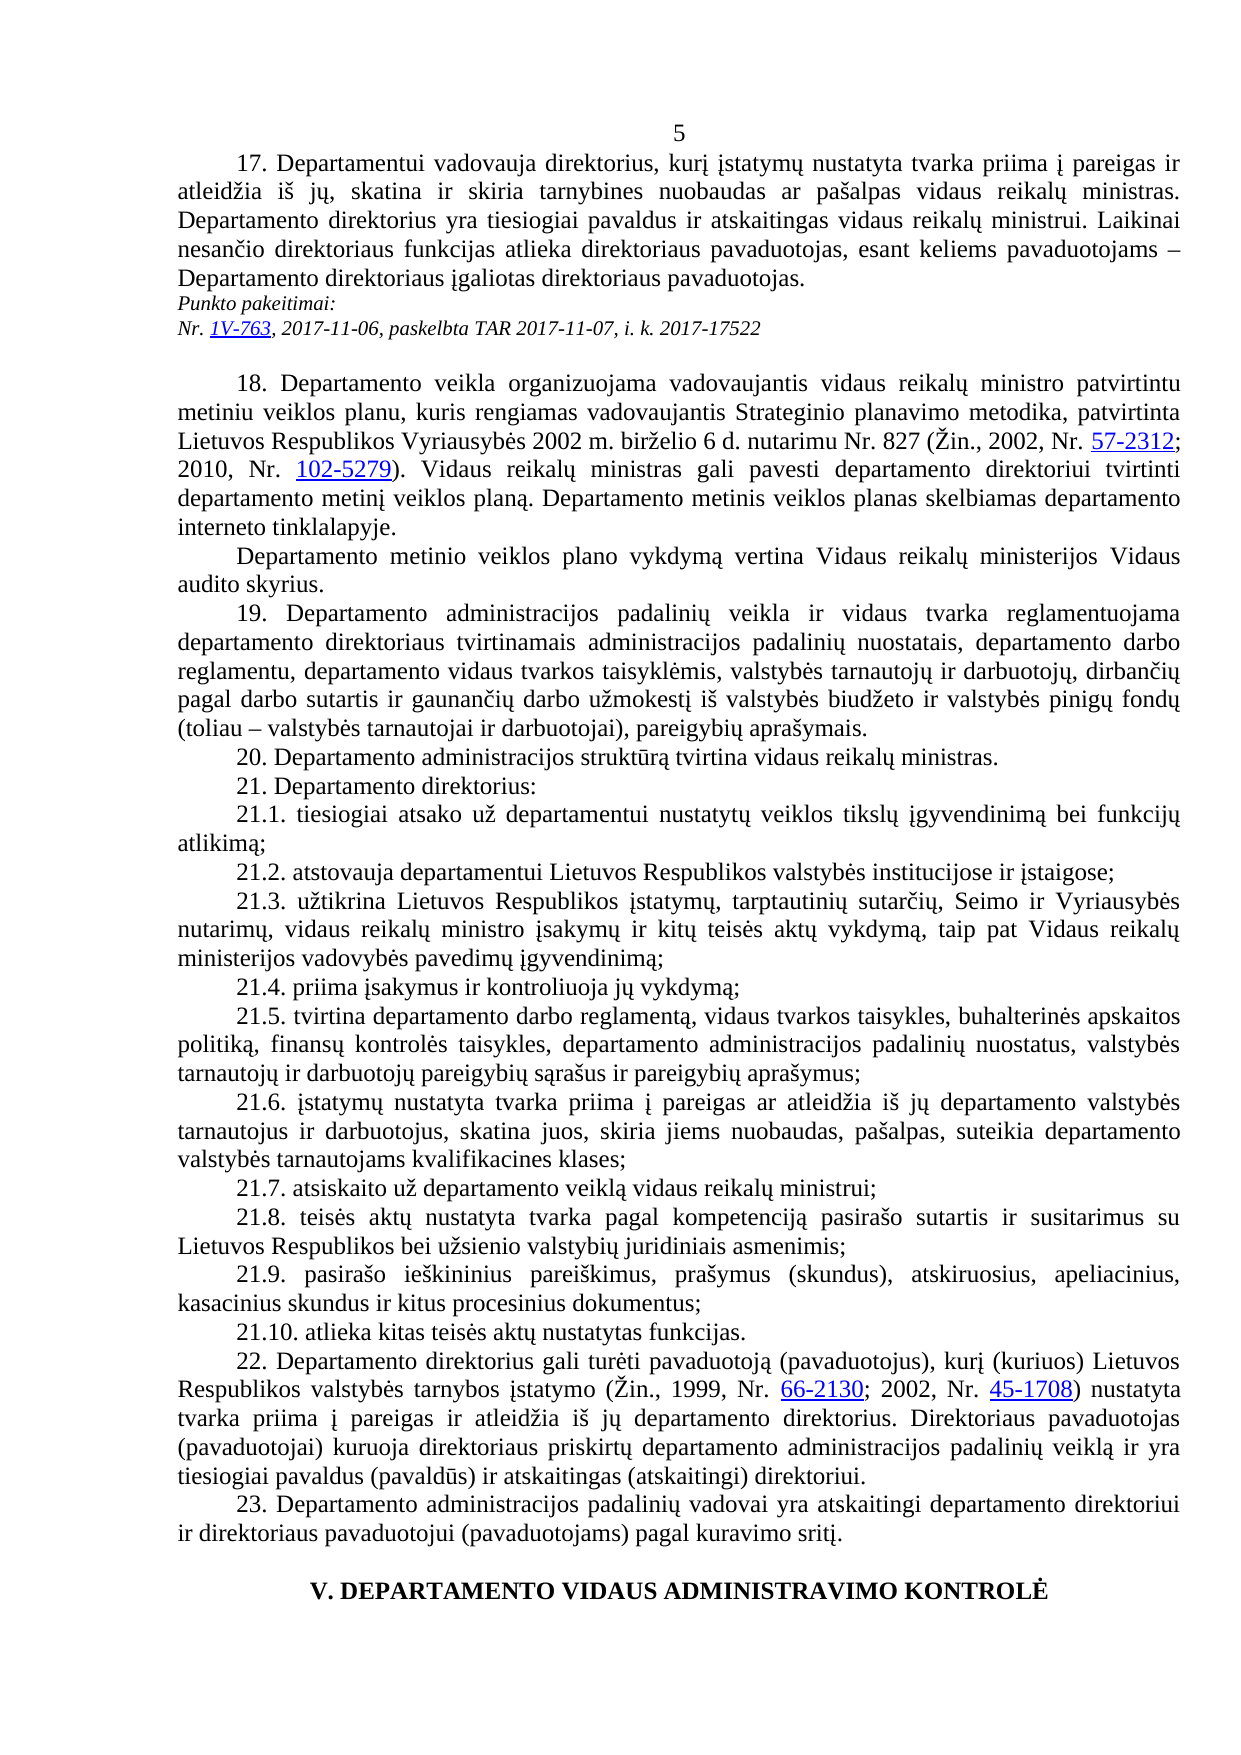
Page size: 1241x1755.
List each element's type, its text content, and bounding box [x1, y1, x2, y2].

text 21.8. teisės aktų nustatyta tvarka pagal kompetenciją pasirašo sutartis ir susitarimus su Lietuvos Respublikos bei užsienio valstybių juridiniais asmenimis; [177, 1202, 1181, 1259]
text 17. Departamentui vadovauja direktorius, kurį įstatymų nustatyta tvarka priima į pareigas ir atleidžia iš jų, skatina ir skiria tarnybines nuobaudas ar pašalpas vidaus reikalų ministras. Departamento direktorius yra tiesiogiai pavaldus ir atskaitingas vidaus reikalų ministrui. Laikinai nesančio direktoriaus funkcijas atlieka direktoriaus pavaduotojas, esant keliems pavaduotojams – Departamento direktoriaus įgaliotas direktoriaus pavaduotojas. [177, 148, 1181, 291]
text 21.2. atstovauja departamentui Lietuvos Respublikos valstybės institucijose ir įstaigose; [177, 857, 1181, 886]
text 21.7. atsiskaito už departamento veiklą vidaus reikalų ministrui; [177, 1173, 1181, 1202]
text 21. Departamento direktorius: [177, 771, 1181, 799]
text 21.4. priima įsakymus ir kontroliuoja jų vykdymą; [177, 972, 1181, 1001]
text V. DEPARTAMENTO VIDAUS ADMINISTRAVIMO KONTROLĖ [177, 1576, 1181, 1604]
text 18. Departamento veikla organizuojama vadovaujantis vidaus reikalų ministro patvirtintu metiniu veiklos planu, kuris rengiamas vadovaujantis Strateginio planavimo metodika, patvirtinta Lietuvos Respublikos Vyriausybės 2002 m. birželio 6 d. nutarimu Nr. 827 (Žin., 2002, Nr. 57-2312; 2010, Nr. 102-5279). Vidaus reikalų ministras gali pavesti departamento direktoriui tvirtinti departamento metinį veiklos planą. Departamento metinis veiklos planas skelbiamas departamento interneto tinklalapyje. [177, 368, 1181, 541]
text 21.6. įstatymų nustatyta tvarka priima į pareigas ar atleidžia iš jų departamento valstybės tarnautojus ir darbuotojus, skatina juos, skiria jiems nuobaudas, pašalpas, suteikia departamento valstybės tarnautojams kvalifikacines klases; [177, 1087, 1181, 1173]
text 21.9. pasirašo ieškininius pareiškimus, prašymus (skundus), atskiruosius, apeliacinius, kasacinius skundus ir kitus procesinius dokumentus; [177, 1259, 1181, 1317]
text 23. Departamento administracijos padalinių vadovai yra atskaitingi departamento direktoriui ir direktoriaus pavaduotojui (pavaduotojams) pagal kuravimo sritį. [177, 1489, 1181, 1547]
text 21.1. tiesiogiai atsako už departamentui nustatytų veiklos tikslų įgyvendinimą bei funkcijų atlikimą; [177, 799, 1181, 857]
text 22. Departamento direktorius gali turėti pavaduotoją (pavaduotojus), kurį (kuriuos) Lietuvos Respublikos valstybės tarnybos įstatymo (Žin., 1999, Nr. 66-2130; 2002, Nr. 45-1708) nustatyta tvarka priima į pareigas ir atleidžia iš jų departamento direktorius. Direktoriaus pavaduotojas (pavaduotojai) kuruoja direktoriaus priskirtų departamento administracijos padalinių veiklą ir yra tiesiogiai pavaldus (pavaldūs) ir atskaitingas (atskaitingi) direktoriui. [177, 1346, 1181, 1489]
text Nr. 1V-763, 2017-11-06, paskelbta TAR 2017-11-07, i. k. 2017-17522 [177, 315, 1181, 339]
text Departamento metinio veiklos plano vykdymą vertina Vidaus reikalų ministerijos Vidaus audito skyrius. [177, 541, 1181, 598]
text 20. Departamento administracijos struktūrą tvirtina vidaus reikalų ministras. [177, 742, 1181, 771]
text 21.3. užtikrina Lietuvos Respublikos įstatymų, tarptautinių sutarčių, Seimo ir Vyriausybės nutarimų, vidaus reikalų ministro įsakymų ir kitų teisės aktų vykdymą, taip pat Vidaus reikalų ministerijos vadovybės pavedimų įgyvendinimą; [177, 886, 1181, 972]
text Punkto pakeitimai: [177, 291, 1181, 315]
text 21.10. atlieka kitas teisės aktų nustatytas funkcijas. [177, 1317, 1181, 1346]
text 21.5. tvirtina departamento darbo reglamentą, vidaus tvarkos taisykles, buhalterinės apskaitos politiką, finansų kontrolės taisykles, departamento administracijos padalinių nuostatus, valstybės tarnautojų ir darbuotojų pareigybių sąrašus ir pareigybių aprašymus; [177, 1001, 1181, 1087]
text 19. Departamento administracijos padalinių veikla ir vidaus tvarka reglamentuojama departamento direktoriaus tvirtinamais administracijos padalinių nuostatais, departamento darbo reglamentu, departamento vidaus tvarkos taisyklėmis, valstybės tarnautojų ir darbuotojų, dirbančių pagal darbo sutartis ir gaunančių darbo užmokestį iš valstybės biudžeto ir valstybės pinigų fondų (toliau – valstybės tarnautojai ir darbuotojai), pareigybių aprašymais. [177, 598, 1181, 742]
